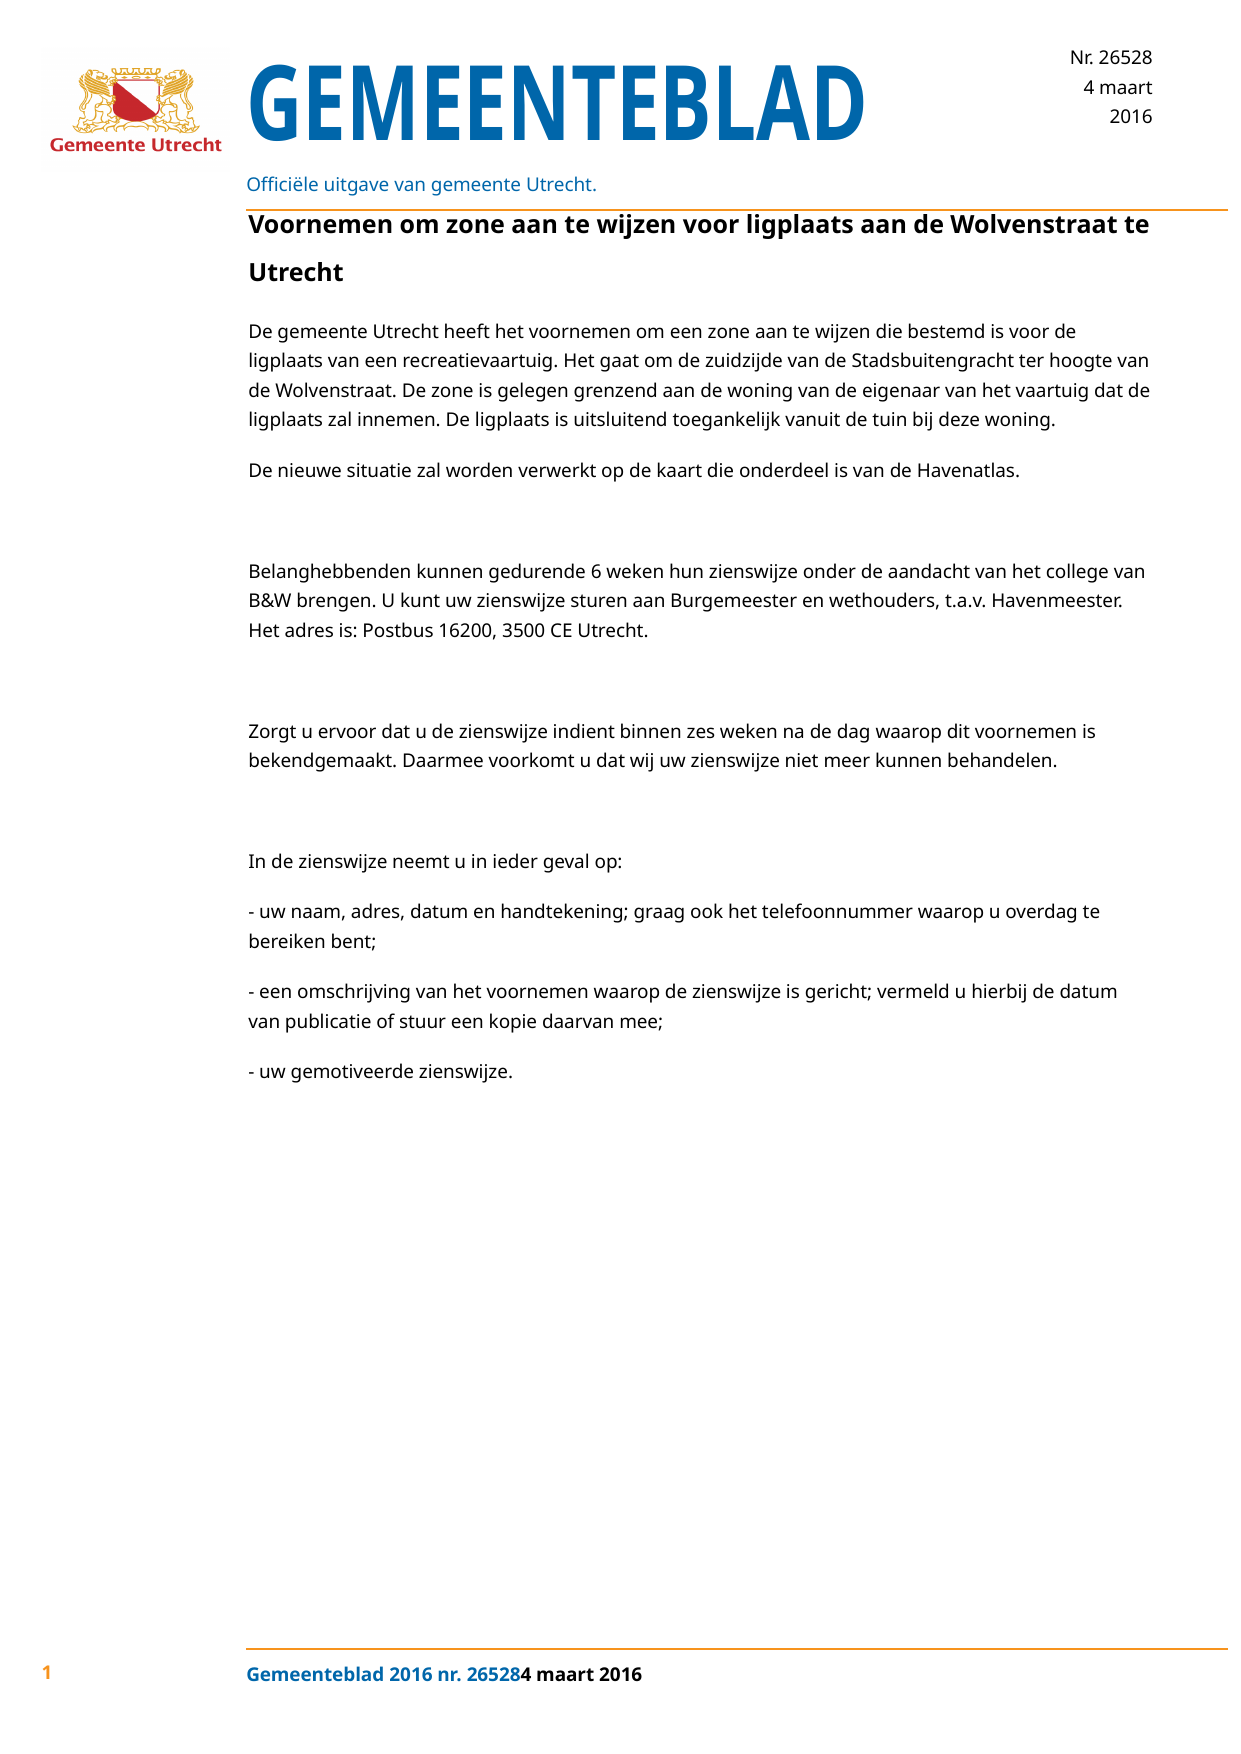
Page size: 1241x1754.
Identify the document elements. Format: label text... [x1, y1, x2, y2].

text - een omschrijving van het voornemen waarop de zienswijze is gericht; vermeld u hierbij de datum van publicatie of stuur een kopie daarvan mee; [248, 979, 1152, 1034]
text Belanghebbenden kunnen gedurende 6 weken hun zienswijze onder de aandacht van het college van B&W brengen. U kunt uw zienswijze sturen aan Burgemeester en wethouders, t.a.v. Havenmeester. Het adres is: Postbus 16200, 3500 CE Utrecht. [248, 558, 1152, 643]
text De gemeente Utrecht heeft het voornemen om een zone aan te wijzen die bestemd is voor de ligplaats van een recreatievaartuig. Het gaat om de zuidzijde van de Stadsbuitengracht ter hoogte van de Wolvenstraat. De zone is gelegen grenzend aan de woning van de eigenaar van het vaartuig dat de ligplaats zal innemen. De ligplaats is uitsluitend toegankelijk vanuit de tuin bij deze woning. [248, 318, 1152, 432]
text - uw naam, adres, datum en handtekening; graag ook het telefoonnummer waarop u overdag te bereiken bent; [248, 899, 1152, 954]
picture [41, 47, 231, 172]
text - uw gemotiveerde zienswijze. [248, 1059, 1152, 1084]
text Zorgt u ervoor dat u de zienswijze indient binnen zes weken na de dag waarop dit voornemen is bekendgemaakt. Daarmee voorkomt u dat wij uw zienswijze niet meer kunnen behandelen. [248, 718, 1152, 773]
text De nieuwe situatie zal worden verwerkt op de kaart die onderdeel is van de Havenatlas. [248, 457, 1152, 483]
text Voornemen om zone aan te wijzen voor ligplaats aan de Wolvenstraat te Utrecht [248, 211, 1152, 288]
text In de zienswijze neemt u in ieder geval op: [248, 848, 1152, 874]
